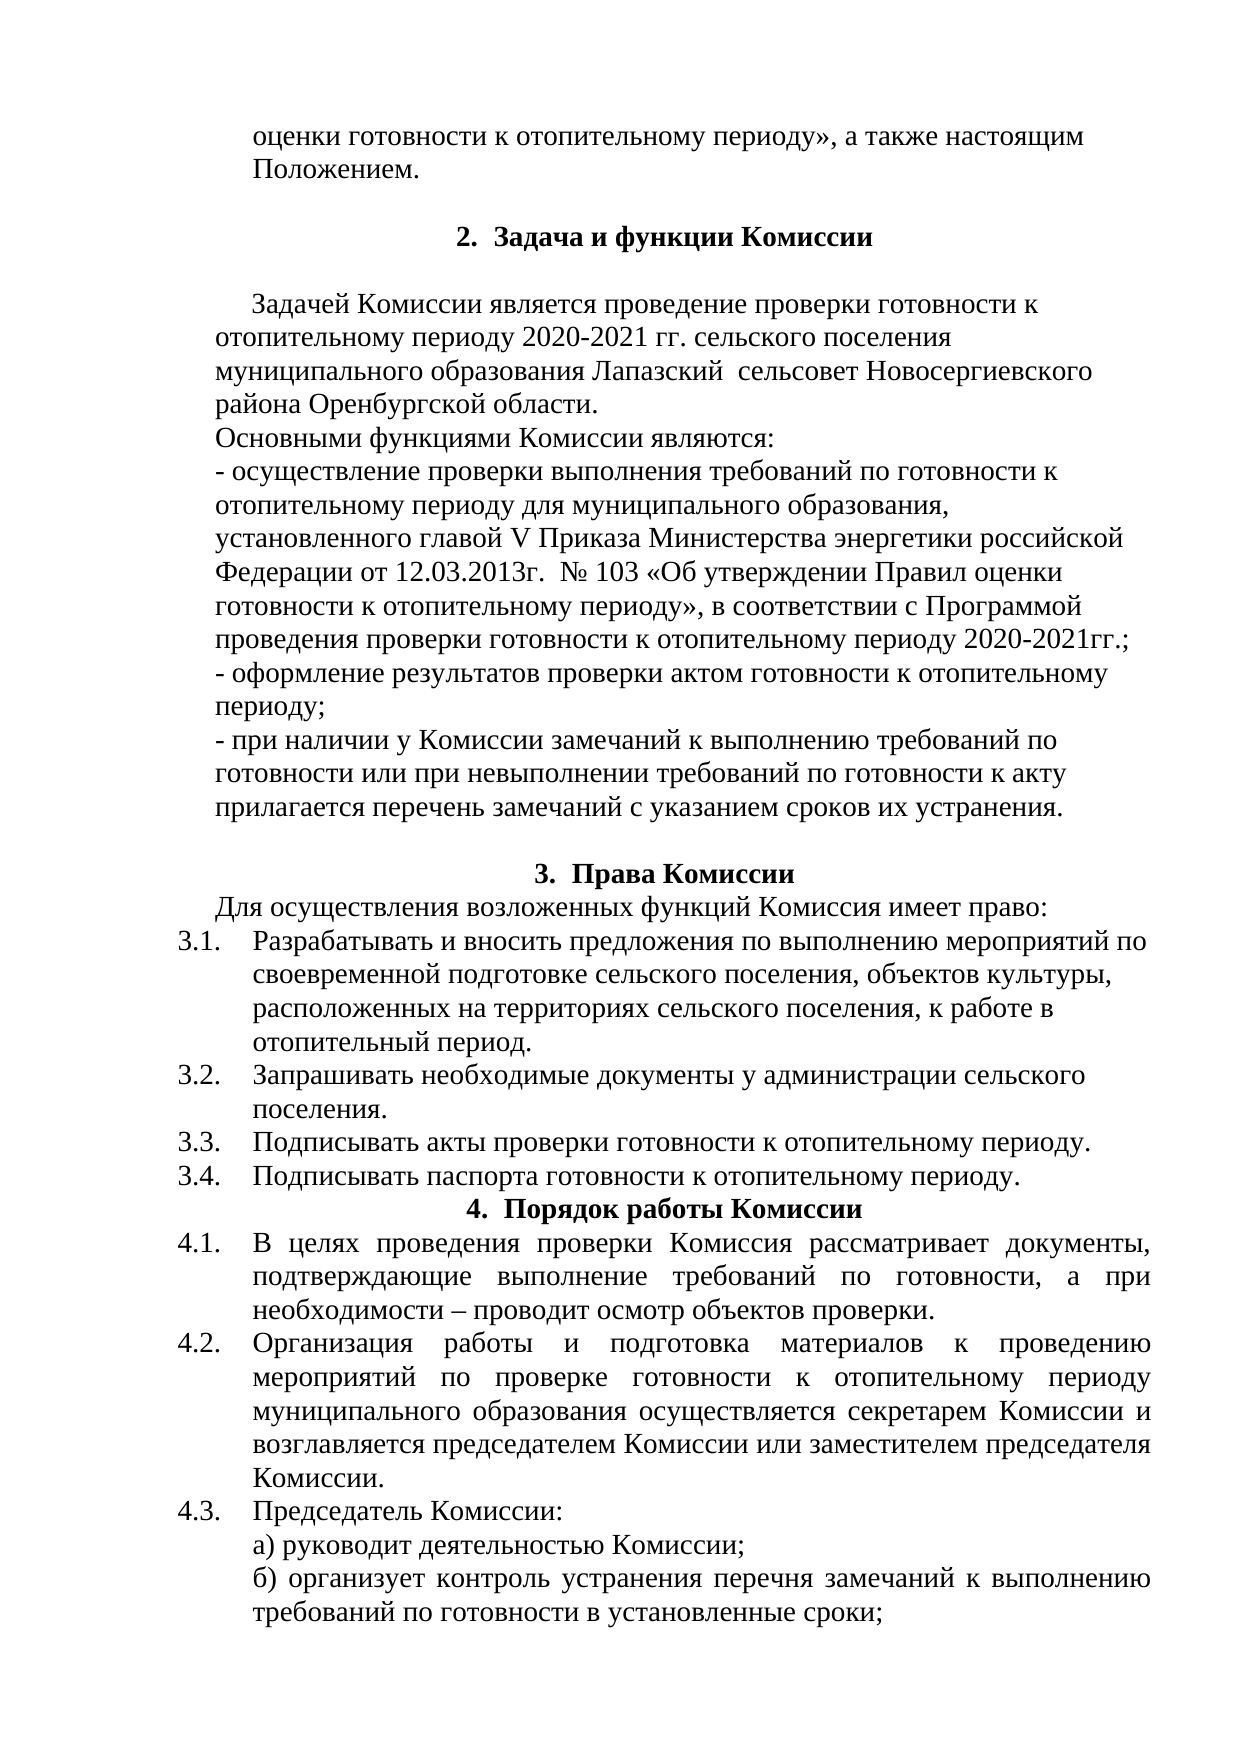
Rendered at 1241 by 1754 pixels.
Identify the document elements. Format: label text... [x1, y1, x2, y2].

text а) руководит деятельностью Комиссии; [252, 1527, 1152, 1560]
list Запрашивать необходимые документы у администрации сельского поселения. [177, 1057, 1152, 1124]
list оценки готовности к отопительному периоду», а также настоящим Положением. [177, 118, 1152, 185]
list Порядок работы Комиссии [177, 1191, 1152, 1225]
text - осуществление проверки выполнения требований по готовности к отопительному периоду для муниципального образования, установленного главой V Приказа Министерства энергетики российской Федерации от 12.03.2013г. № 103 «Об утверждении Правил оценки готовности к отопительному периоду», в соответствии с Программой проведения проверки готовности к отопительному периоду 2020-2021гг.; [215, 453, 1152, 655]
list Организация работы и подготовка материалов к проведению мероприятий по проверке готовности к отопительному периоду муниципального образования осуществляется секретарем Комиссии и возглавляется председателем Комиссии или заместителем председателя Комиссии. [177, 1326, 1152, 1493]
text б) организует контроль устранения перечня замечаний к выполнению требований по готовности в установленные сроки; [252, 1560, 1152, 1627]
list В целях проведения проверки Комиссия рассматривает документы, подтверждающие выполнение требований по готовности, а при необходимости – проводит осмотр объектов проверки. [177, 1225, 1152, 1326]
list Задача и функции Комиссии [177, 219, 1152, 252]
text Задачей Комиссии является проведение проверки готовности к отопительному периоду 2020-2021 гг. сельского поселения муниципального образования Лапазский сельсовет Новосергиевского района Оренбургской области. [215, 286, 1152, 420]
text - оформление результатов проверки актом готовности к отопительному периоду; [215, 655, 1152, 722]
list Председатель Комиссии: [177, 1493, 1152, 1527]
list Права Комиссии [177, 856, 1152, 889]
list Подписывать акты проверки готовности к отопительному периоду. [177, 1124, 1152, 1158]
text - при наличии у Комиссии замечаний к выполнению требований по готовности или при невыполнении требований по готовности к акту прилагается перечень замечаний с указанием сроков их устранения. [215, 722, 1152, 822]
list Подписывать паспорта готовности к отопительному периоду. [177, 1158, 1152, 1191]
list Разрабатывать и вносить предложения по выполнению мероприятий по своевременной подготовке сельского поселения, объектов культуры, расположенных на территориях сельского поселения, к работе в отопительный период. [177, 923, 1152, 1057]
text Для осуществления возложенных функций Комиссия имеет право: [215, 889, 1152, 923]
text Основными функциями Комиссии являются: [215, 420, 1152, 453]
